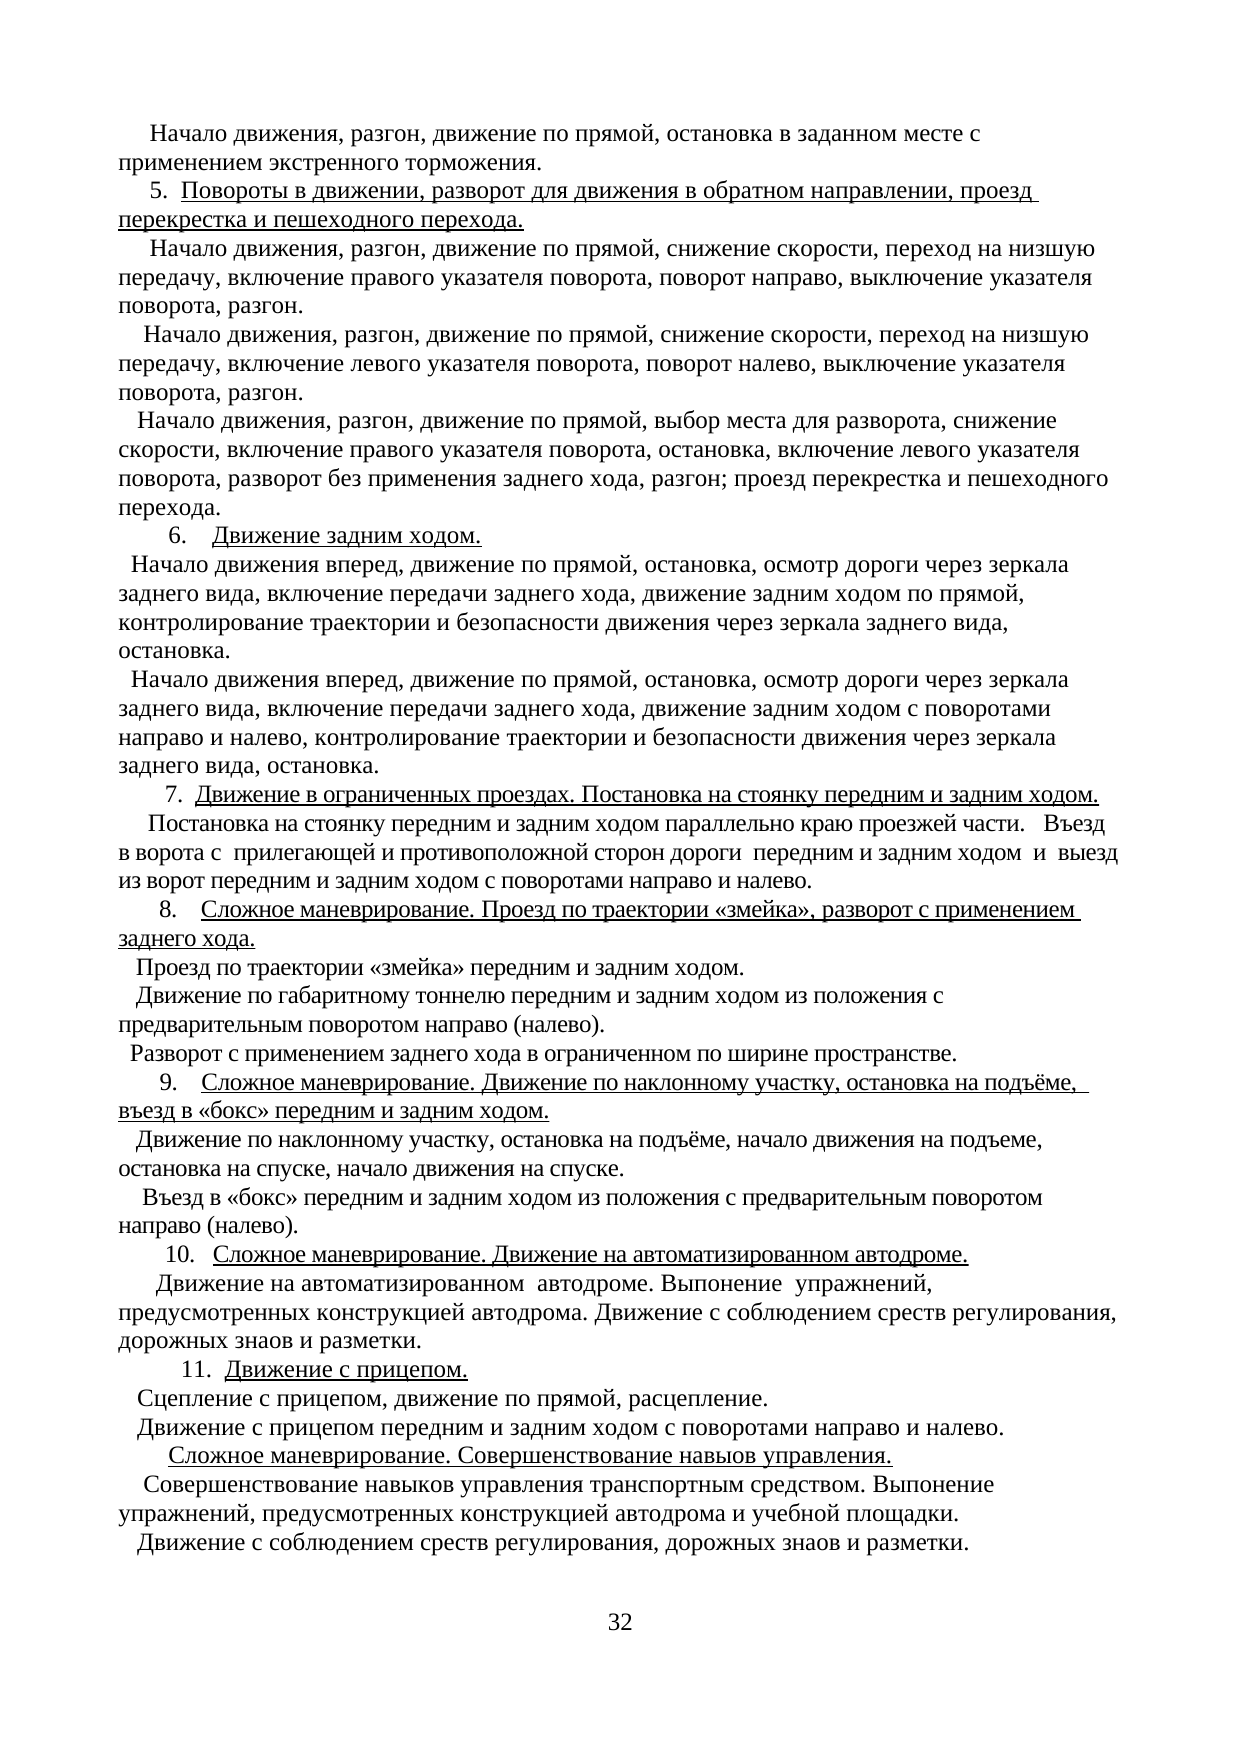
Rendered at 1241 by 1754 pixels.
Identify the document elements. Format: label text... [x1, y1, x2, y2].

text Начало движения вперед, движение по прямой, остановка, осмотр дороги через зеркала заднего вида, включение передачи заднего хода, движение задним ходом по прямой, контролирование траектории и безопасности движения через зеркала заднего вида, остановка. [118, 549, 1122, 664]
text Проезд по траектории «змейка» передним и задним ходом. [118, 952, 1122, 981]
text 6. Движение задним ходом. [118, 521, 1122, 549]
text Совершенствование навыков управления транспортным средством. Выпонение упражнений, предусмотренных конструкцией автодрома и учебной площадки. [118, 1469, 1122, 1527]
text 7. Движение в ограниченных проездах. Постановка на стоянку передним и задним ходом. [118, 779, 1122, 808]
text 9. Сложное маневрирование. Движение по наклонному участку, остановка на подъёме, въезд в «бокс» передним и задним ходом. [118, 1067, 1122, 1124]
text Сцепление с прицепом, движение по прямой, расцепление. [118, 1383, 1122, 1412]
list 10. Сложное маневрирование. Движение на автоматизированном автодроме. [118, 1239, 1122, 1268]
text Начало движения, разгон, движение по прямой, остановка в заданном месте с применением экстренного торможения. [118, 118, 1122, 176]
text Движение по габаритному тоннелю передним и задним ходом из положения с предварительным поворотом направо (налево). [118, 981, 1122, 1038]
text Сложное маневрирование. Совершенствование навыов управления. [118, 1441, 1122, 1469]
text Разворот с применением заднего хода в ограниченном по ширине пространстве. [118, 1038, 1122, 1067]
text Въезд в «бокс» передним и задним ходом из положения с предварительным поворотом направо (налево). [118, 1182, 1122, 1239]
text Начало движения вперед, движение по прямой, остановка, осмотр дороги через зеркала заднего вида, включение передачи заднего хода, движение задним ходом с поворотами направо и налево, контролирование траектории и безопасности движения через зеркала заднего вида, остановка. [118, 664, 1122, 779]
text Начало движения, разгон, движение по прямой, снижение скорости, переход на низшую передачу, включение правого указателя поворота, поворот направо, выключение указателя поворота, разгон. [118, 233, 1122, 319]
text Движение по наклонному участку, остановка на подъёме, начало движения на подъеме, остановка на спуске, начало движения на спуске. [118, 1124, 1122, 1182]
text Движение на автоматизированном автодроме. Выпонение упражнений, предусмотренных конструкцией автодрома. Движение с соблюдением среств регулирования, дорожных знаов и разметки. [118, 1268, 1122, 1354]
text Начало движения, разгон, движение по прямой, снижение скорости, переход на низшую передачу, включение левого указателя поворота, поворот налево, выключение указателя поворота, разгон. [118, 319, 1122, 406]
text 5. Повороты в движении, разворот для движения в обратном направлении, проезд перекрестка и пешеходного перехода. [118, 176, 1122, 233]
text 8. Сложное маневрирование. Проезд по траектории «змейка», разворот с применением заднего хода. [118, 894, 1122, 952]
text Постановка на стоянку передним и задним ходом параллельно краю проезжей части. Въезд в ворота с прилегающей и противоположной сторон дороги передним и задним ходом и выезд из ворот передним и задним ходом с поворотами направо и налево. [118, 808, 1122, 894]
text Движение с прицепом передним и задним ходом с поворотами направо и налево. [118, 1412, 1122, 1441]
text Начало движения, разгон, движение по прямой, выбор места для разворота, снижение скорости, включение правого указателя поворота, остановка, включение левого указателя поворота, разворот без применения заднего хода, разгон; проезд перекрестка и пешеходного перехода. [118, 406, 1122, 521]
text 11. Движение с прицепом. [118, 1354, 1122, 1383]
text Движение с соблюдением среств регулирования, дорожных знаов и разметки. [118, 1527, 1122, 1556]
